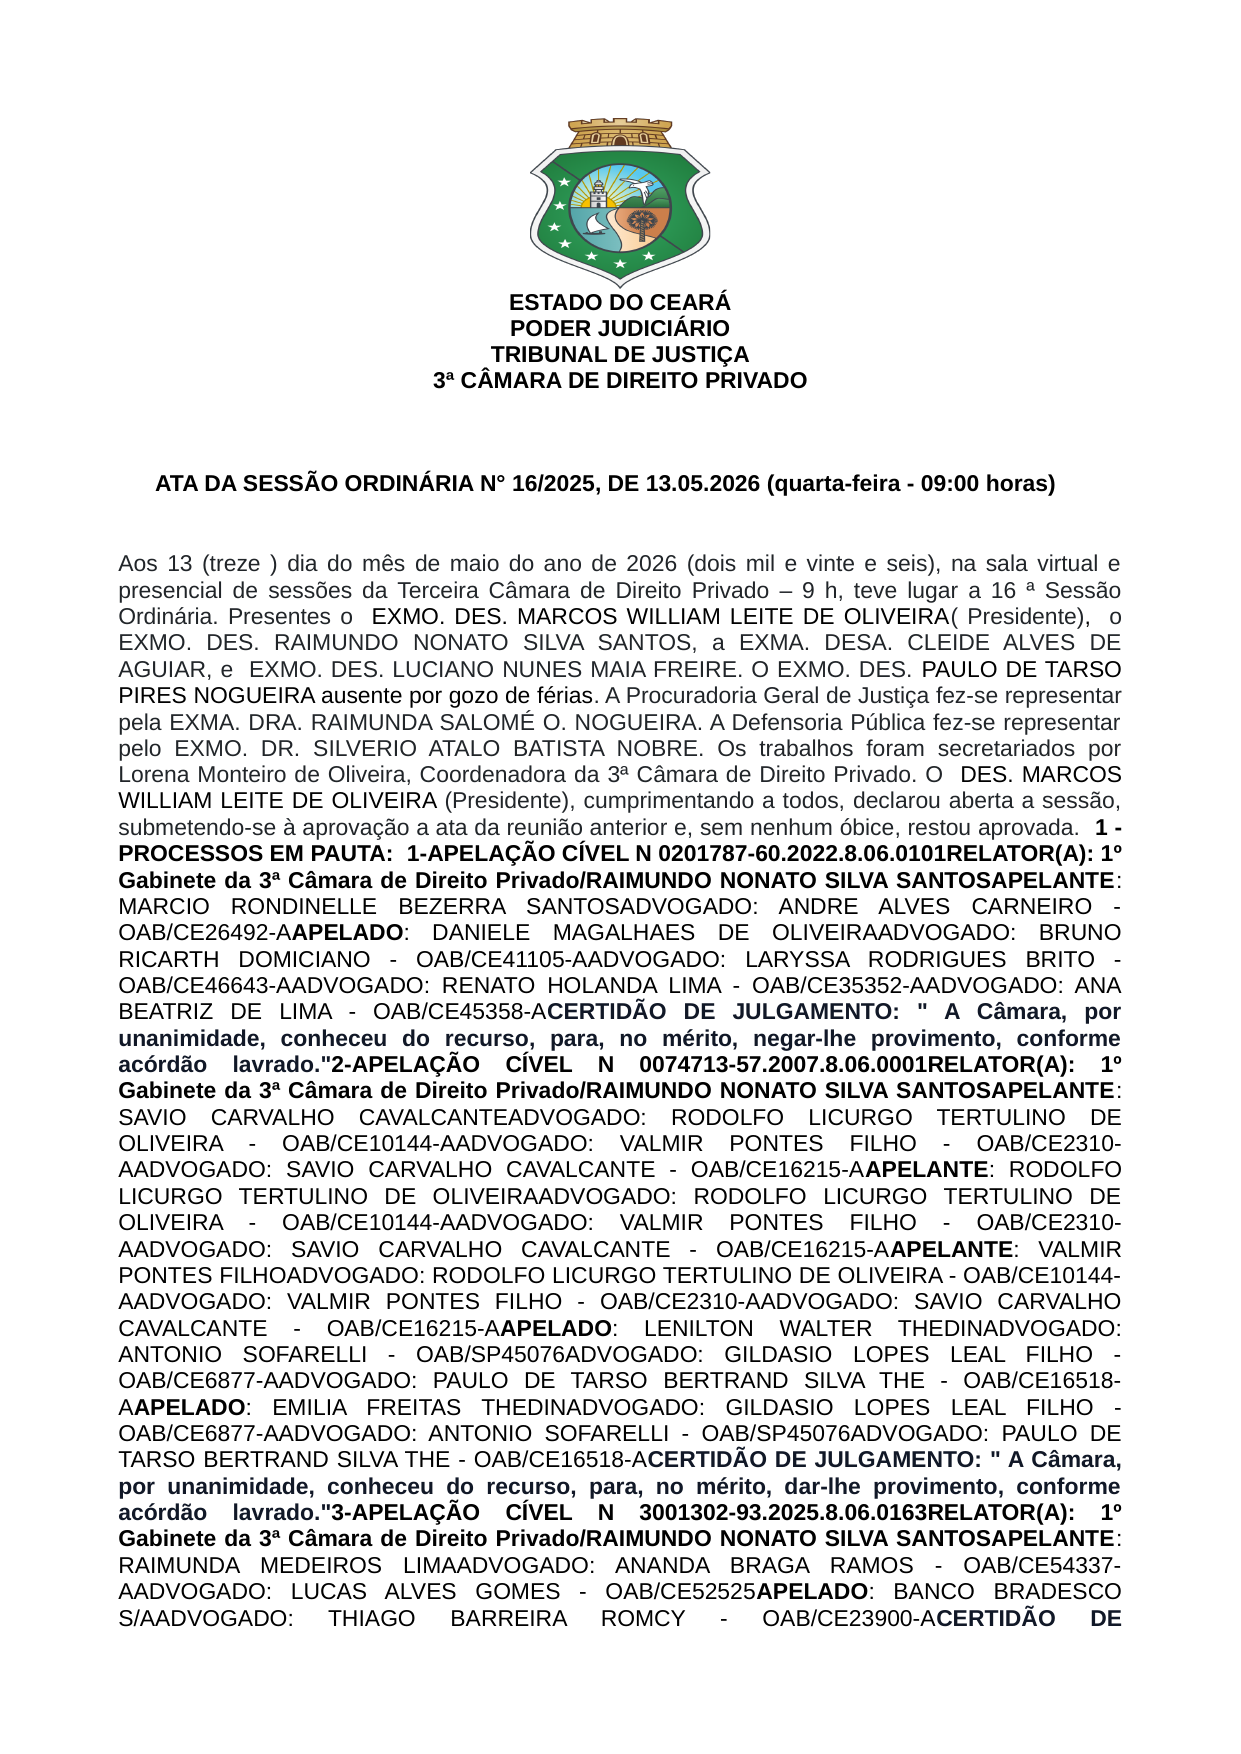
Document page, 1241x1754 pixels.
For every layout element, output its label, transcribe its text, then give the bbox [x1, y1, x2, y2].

picture [530, 118, 711, 289]
text ESTADO DO CEARÁ [118, 288, 1122, 315]
text PODER JUDICIÁRIO [118, 315, 1122, 341]
text Aos 13 (treze ) dia do mês de maio do ano de 2026 (dois mil e vinte e seis), na sala virtual e presencial de sessões da Terceira Câmara de Direito Privado – 9 h, teve lugar a 16 ª Sessão Ordinária. Presentes o EXMO. DES. MARCOS WILLIAM LEITE DE OLIVEIRA( Presidente), o EXMO. DES. RAIMUNDO NONATO SILVA SANTOS, a EXMA. DESA. CLEIDE ALVES DE AGUIAR, e EXMO. DES. LUCIANO NUNES MAIA FREIRE. O EXMO. DES. PAULO DE TARSO PIRES NOGUEIRA ausente por gozo de férias. A Procuradoria Geral de Justiça fez-se representar pela EXMA. DRA. RAIMUNDA SALOMÉ O. NOGUEIRA. A Defensoria Pública fez-se representar pelo EXMO. DR. SILVERIO ATALO BATISTA NOBRE. Os trabalhos foram secretariados por Lorena Monteiro de Oliveira, Coordenadora da 3ª Câmara de Direito Privado. O DES. MARCOS WILLIAM LEITE DE OLIVEIRA (Presidente), cumprimentando a todos, declarou aberta a sessão, submetendo-se à aprovação a ata da reunião anterior e, sem nenhum óbice, restou aprovada. 1 - PROCESSOS EM PAUTA: 1-APELAÇÃO CÍVEL N 0201787-60.2022.8.06.0101RELATOR(A): 1º Gabinete da 3ª Câmara de Direito Privado/RAIMUNDO NONATO SILVA SANTOSAPELANTE: MARCIO RONDINELLE BEZERRA SANTOSADVOGADO: ANDRE ALVES CARNEIRO - OAB/CE26492-AAPELADO: DANIELE MAGALHAES DE OLIVEIRAADVOGADO: BRUNO RICARTH DOMICIANO - OAB/CE41105-AADVOGADO: LARYSSA RODRIGUES BRITO - OAB/CE46643-AADVOGADO: RENATO HOLANDA LIMA - OAB/CE35352-AADVOGADO: ANA BEATRIZ DE LIMA - OAB/CE45358-ACERTIDÃO DE JULGAMENTO: " A Câmara, por unanimidade, conheceu do recurso, para, no mérito, negar-lhe provimento, conforme acórdão lavrado."2-APELAÇÃO CÍVEL N 0074713-57.2007.8.06.0001RELATOR(A): 1º Gabinete da 3ª Câmara de Direito Privado/RAIMUNDO NONATO SILVA SANTOSAPELANTE: SAVIO CARVALHO CAVALCANTEADVOGADO: RODOLFO LICURGO TERTULINO DE OLIVEIRA - OAB/CE10144-AADVOGADO: VALMIR PONTES FILHO - OAB/CE2310-AADVOGADO: SAVIO CARVALHO CAVALCANTE - OAB/CE16215-AAPELANTE: RODOLFO LICURGO TERTULINO DE OLIVEIRAADVOGADO: RODOLFO LICURGO TERTULINO DE OLIVEIRA - OAB/CE10144-AADVOGADO: VALMIR PONTES FILHO - OAB/CE2310-AADVOGADO: SAVIO CARVALHO CAVALCANTE - OAB/CE16215-AAPELANTE: VALMIR PONTES FILHOADVOGADO: RODOLFO LICURGO TERTULINO DE OLIVEIRA - OAB/CE10144-AADVOGADO: VALMIR PONTES FILHO - OAB/CE2310-AADVOGADO: SAVIO CARVALHO CAVALCANTE - OAB/CE16215-AAPELADO: LENILTON WALTER THEDINADVOGADO: ANTONIO SOFARELLI - OAB/SP45076ADVOGADO: GILDASIO LOPES LEAL FILHO - OAB/CE6877-AADVOGADO: PAULO DE TARSO BERTRAND SILVA THE - OAB/CE16518-AAPELADO: EMILIA FREITAS THEDINADVOGADO: GILDASIO LOPES LEAL FILHO - OAB/CE6877-AADVOGADO: ANTONIO SOFARELLI - OAB/SP45076ADVOGADO: PAULO DE TARSO BERTRAND SILVA THE - OAB/CE16518-ACERTIDÃO DE JULGAMENTO: " A Câmara, por unanimidade, conheceu do recurso, para, no mérito, dar-lhe provimento, conforme acórdão lavrado."3-APELAÇÃO CÍVEL N 3001302-93.2025.8.06.0163RELATOR(A): 1º Gabinete da 3ª Câmara de Direito Privado/RAIMUNDO NONATO SILVA SANTOSAPELANTE: RAIMUNDA MEDEIROS LIMAADVOGADO: ANANDA BRAGA RAMOS - OAB/CE54337-AADVOGADO: LUCAS ALVES GOMES - OAB/CE52525APELADO: BANCO BRADESCO S/AADVOGADO: THIAGO BARREIRA ROMCY - OAB/CE23900-ACERTIDÃO DE [118, 550, 1122, 1631]
text TRIBUNAL DE JUSTIÇA [118, 341, 1122, 367]
text ATA DA SESSÃO ORDINÁRIA N° 16/2025, DE 13.05.2026 (quarta-feira - 09:00 horas) [89, 470, 1122, 525]
text 3ª CÂMARA DE DIREITO PRIVADO [118, 367, 1122, 394]
